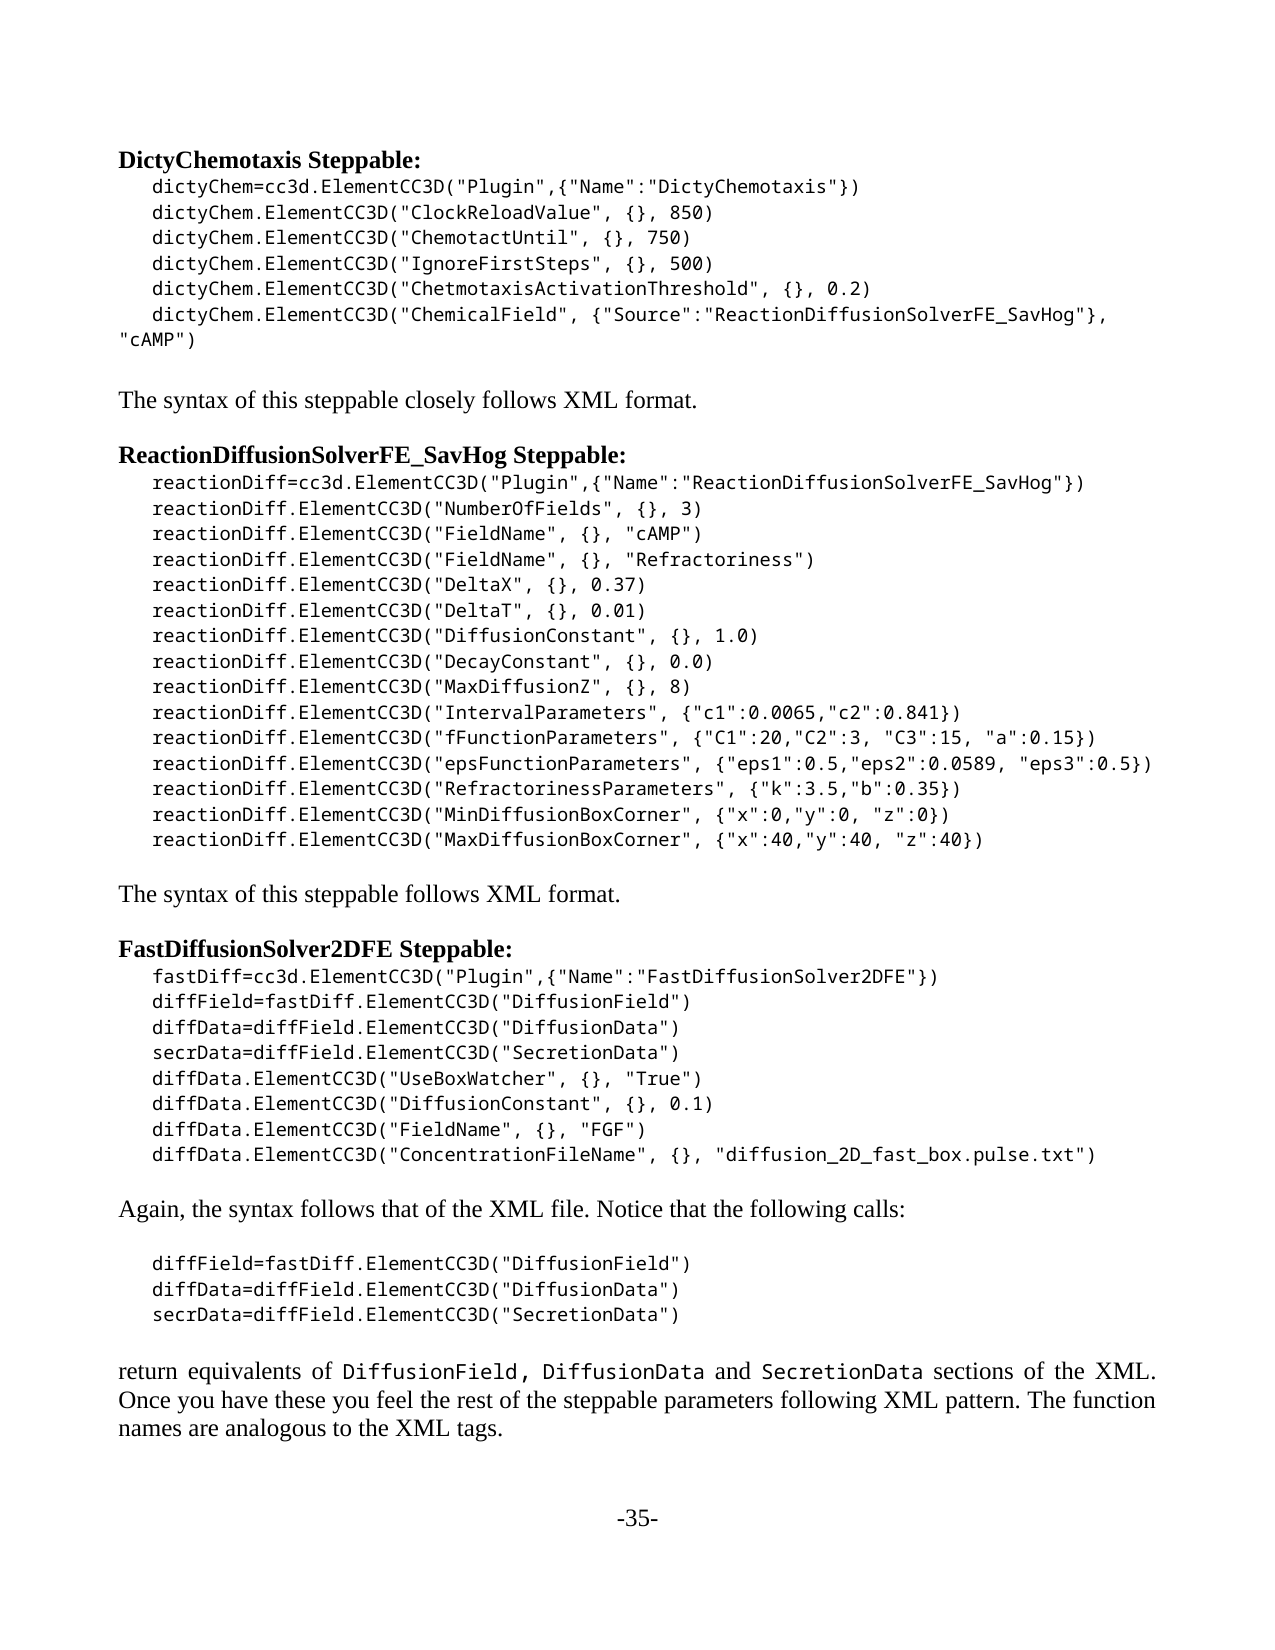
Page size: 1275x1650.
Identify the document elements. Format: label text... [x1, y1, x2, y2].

text diffData.ElementCC3D("UseBoxWatcher", {}, "True") [118, 1065, 1157, 1091]
text diffData.ElementCC3D("DiffusionConstant", {}, 0.1) [118, 1091, 1157, 1116]
text reactionDiff.ElementCC3D("FieldName", {}, "cAMP") [118, 520, 1157, 546]
text FastDiffusionSolver2DFE Steppable: [118, 935, 1157, 963]
text diffData=diffField.ElementCC3D("DiffusionData") [118, 1276, 1157, 1301]
text diffField=fastDiff.ElementCC3D("DiffusionField") [118, 988, 1157, 1014]
text The syntax of this steppable follows XML format. [118, 880, 1157, 908]
text reactionDiff.ElementCC3D("DecayConstant", {}, 0.0) [118, 648, 1157, 673]
text reactionDiff.ElementCC3D("MinDiffusionBoxCorner", {"x":0,"y":0, "z":0}) [118, 801, 1157, 827]
text DictyChemotaxis Steppable: [118, 146, 1157, 173]
text reactionDiff.ElementCC3D("NumberOfFields", {}, 3) [118, 495, 1157, 520]
text diffField=fastDiff.ElementCC3D("DiffusionField") [118, 1250, 1157, 1276]
text reactionDiff.ElementCC3D("fFunctionParameters", {"C1":20,"C2":3, "C3":15, "a":0.15}) [118, 724, 1157, 750]
text ReactionDiffusionSolverFE_SavHog Steppable: [118, 442, 1157, 469]
text secrData=diffField.ElementCC3D("SecretionData") [118, 1301, 1157, 1327]
text dictyChem=cc3d.ElementCC3D("Plugin",{"Name":"DictyChemotaxis"}) [118, 173, 1157, 199]
text reactionDiff.ElementCC3D("DeltaX", {}, 0.37) [118, 571, 1157, 597]
text The syntax of this steppable closely follows XML format. [118, 386, 1157, 414]
text dictyChem.ElementCC3D("ChemicalField", {"Source":"ReactionDiffusionSolverFE_SavHog"}, "cAMP") [118, 301, 1157, 352]
text reactionDiff.ElementCC3D("DiffusionConstant", {}, 1.0) [118, 622, 1157, 648]
text diffData=diffField.ElementCC3D("DiffusionData") [118, 1014, 1157, 1039]
text Again, the syntax follows that of the XML file. Notice that the following calls: [118, 1195, 1157, 1223]
text reactionDiff.ElementCC3D("epsFunctionParameters", {"eps1":0.5,"eps2":0.0589, "eps3":0.5}) [118, 750, 1157, 776]
text fastDiff=cc3d.ElementCC3D("Plugin",{"Name":"FastDiffusionSolver2DFE"}) [118, 963, 1157, 988]
text reactionDiff.ElementCC3D("IntervalParameters", {"c1":0.0065,"c2":0.841}) [118, 699, 1157, 724]
text diffData.ElementCC3D("ConcentrationFileName", {}, "diffusion_2D_fast_box.pulse.txt") [118, 1142, 1157, 1167]
text reactionDiff.ElementCC3D("FieldName", {}, "Refractoriness") [118, 546, 1157, 571]
text reactionDiff.ElementCC3D("RefractorinessParameters", {"k":3.5,"b":0.35}) [118, 776, 1157, 801]
text reactionDiff.ElementCC3D("MaxDiffusionBoxCorner", {"x":40,"y":40, "z":40}) [118, 827, 1157, 852]
text reactionDiff.ElementCC3D("MaxDiffusionZ", {}, 8) [118, 673, 1157, 699]
text dictyChem.ElementCC3D("ChemotactUntil", {}, 750) [118, 224, 1157, 250]
text dictyChem.ElementCC3D("IgnoreFirstSteps", {}, 500) [118, 250, 1157, 276]
text secrData=diffField.ElementCC3D("SecretionData") [118, 1039, 1157, 1065]
text dictyChem.ElementCC3D("ClockReloadValue", {}, 850) [118, 199, 1157, 224]
text return equivalents of DiffusionField, DiffusionData and SecretionData sections of the XML. Once you have these you feel the rest of the steppable parameters following XML pattern. The function names are analogous to the XML tags. [118, 1352, 1157, 1442]
text reactionDiff.ElementCC3D("DeltaT", {}, 0.01) [118, 597, 1157, 622]
text dictyChem.ElementCC3D("ChetmotaxisActivationThreshold", {}, 0.2) [118, 276, 1157, 301]
text diffData.ElementCC3D("FieldName", {}, "FGF") [118, 1116, 1157, 1142]
text reactionDiff=cc3d.ElementCC3D("Plugin",{"Name":"ReactionDiffusionSolverFE_SavHog"}) [118, 469, 1157, 495]
